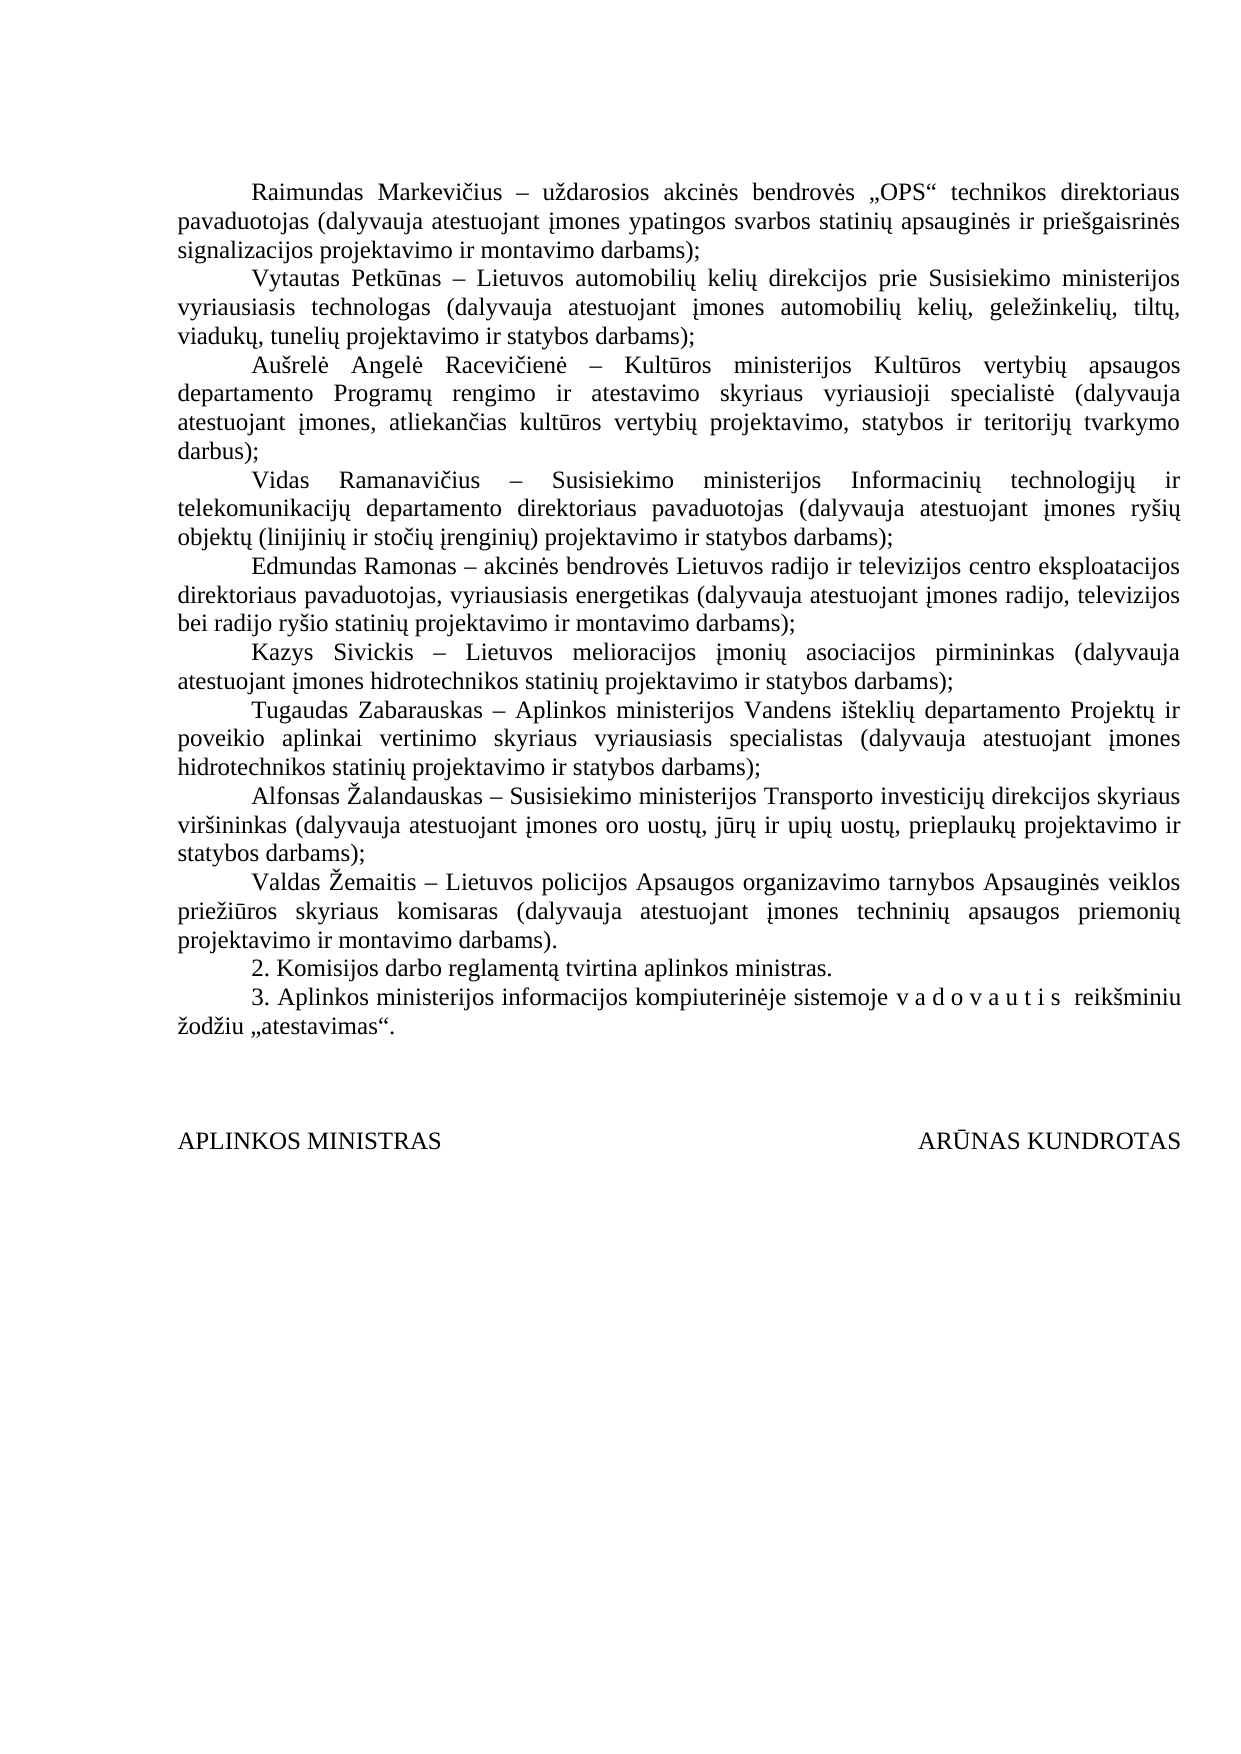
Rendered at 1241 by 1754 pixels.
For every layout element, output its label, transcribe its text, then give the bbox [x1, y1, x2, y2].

text 2. Komisijos darbo reglamentą tvirtina aplinkos ministras. [177, 953, 1181, 982]
text Edmundas Ramonas – akcinės bendrovės Lietuvos radijo ir televizijos centro eksploatacijos direktoriaus pavaduotojas, vyriausiasis energetikas (dalyvauja atestuojant įmones radijo, televizijos bei radijo ryšio statinių projektavimo ir montavimo darbams); [177, 551, 1181, 637]
text APLINKOS MINISTRAS ARŪNAS KUNDROTAS [177, 1126, 1181, 1155]
text Vytautas Petkūnas – Lietuvos automobilių kelių direkcijos prie Susisiekimo ministerijos vyriausiasis technologas (dalyvauja atestuojant įmones automobilių kelių, geležinkelių, tiltų, viadukų, tunelių projektavimo ir statybos darbams); [177, 263, 1181, 350]
text 3. Aplinkos ministerijos informacijos kompiuterinėje sistemoje vadovautis reikšminiu žodžiu „atestavimas“. [177, 982, 1181, 1040]
text Valdas Žemaitis – Lietuvos policijos Apsaugos organizavimo tarnybos Apsauginės veiklos priežiūros skyriaus komisaras (dalyvauja atestuojant įmones techninių apsaugos priemonių projektavimo ir montavimo darbams). [177, 867, 1181, 953]
text Raimundas Markevičius – uždarosios akcinės bendrovės „OPS“ technikos direktoriaus pavaduotojas (dalyvauja atestuojant įmones ypatingos svarbos statinių apsauginės ir priešgaisrinės signalizacijos projektavimo ir montavimo darbams); [177, 177, 1181, 263]
text Tugaudas Zabarauskas – Aplinkos ministerijos Vandens išteklių departamento Projektų ir poveikio aplinkai vertinimo skyriaus vyriausiasis specialistas (dalyvauja atestuojant įmones hidrotechnikos statinių projektavimo ir statybos darbams); [177, 695, 1181, 781]
text Kazys Sivickis – Lietuvos melioracijos įmonių asociacijos pirmininkas (dalyvauja atestuojant įmones hidrotechnikos statinių projektavimo ir statybos darbams); [177, 637, 1181, 695]
text Vidas Ramanavičius – Susisiekimo ministerijos Informacinių technologijų ir telekomunikacijų departamento direktoriaus pavaduotojas (dalyvauja atestuojant įmones ryšių objektų (linijinių ir stočių įrenginių) projektavimo ir statybos darbams); [177, 465, 1181, 551]
text Aušrelė Angelė Racevičienė – Kultūros ministerijos Kultūros vertybių apsaugos departamento Programų rengimo ir atestavimo skyriaus vyriausioji specialistė (dalyvauja atestuojant įmones, atliekančias kultūros vertybių projektavimo, statybos ir teritorijų tvarkymo darbus); [177, 350, 1181, 465]
text Alfonsas Žalandauskas – Susisiekimo ministerijos Transporto investicijų direkcijos skyriaus viršininkas (dalyvauja atestuojant įmones oro uostų, jūrų ir upių uostų, prieplaukų projektavimo ir statybos darbams); [177, 781, 1181, 867]
